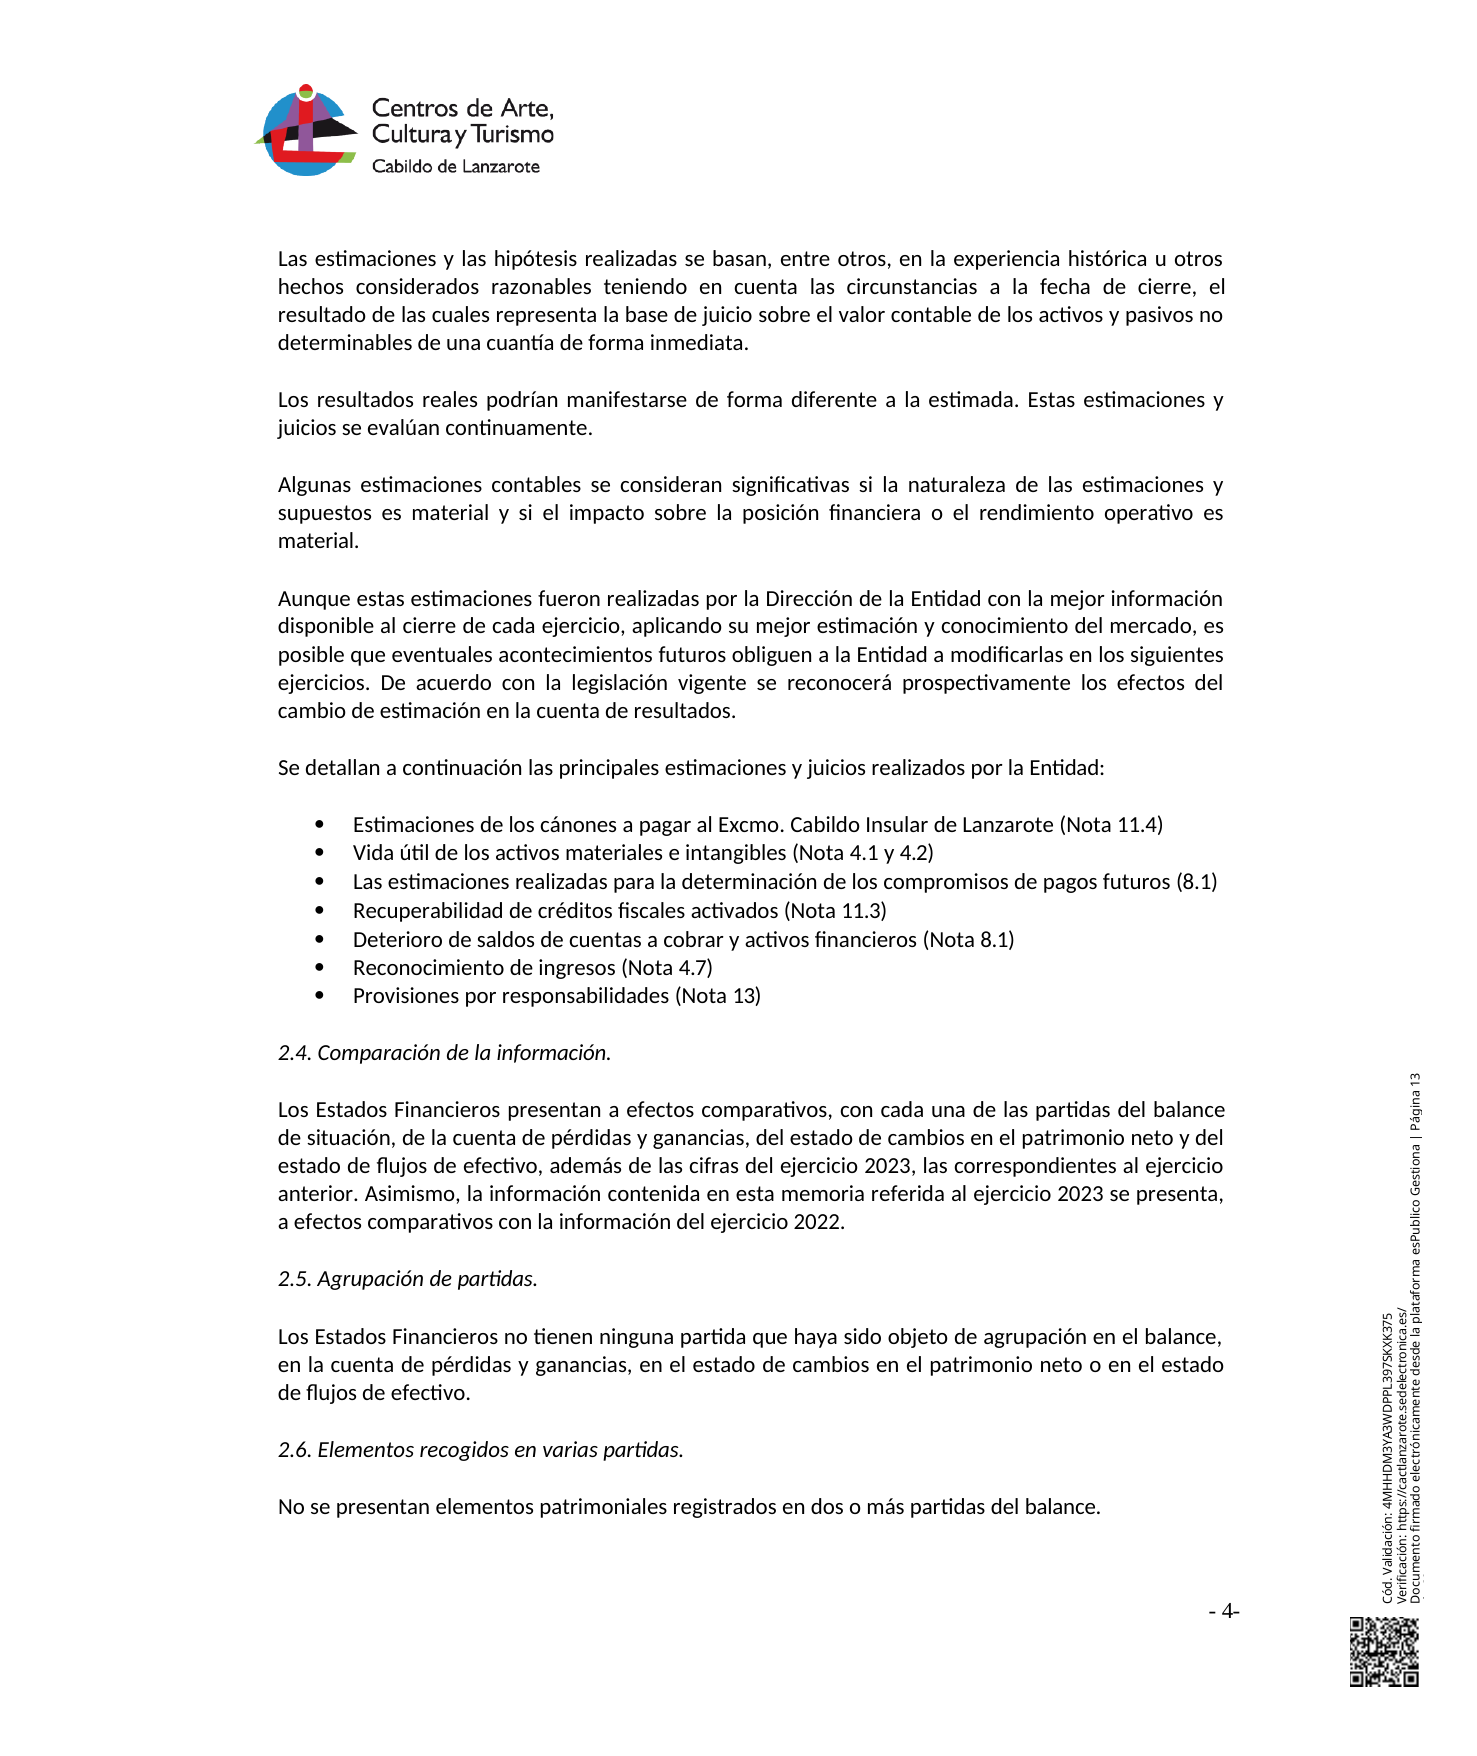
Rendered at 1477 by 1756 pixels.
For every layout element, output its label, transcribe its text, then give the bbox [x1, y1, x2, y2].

list Deterioro de saldos de cuentas a cobrar y activos financieros (Nota 8.1) [315, 925, 1432, 953]
list Estimaciones de los cánones a pagar al Excmo. Cabildo Insular de Lanzarote (Nota 11.4) [315, 810, 1432, 838]
text Los Estados Financieros no tienen ninguna partida que haya sido objeto de agrupación en el balance, en la cuenta de pérdidas y ganancias, en el estado de cambios en el patrimonio neto o en el estado de flujos de efectivo. [278, 1322, 1225, 1406]
list Comparación de la información. [278, 1038, 1432, 1066]
text Los Estados Financieros presentan a efectos comparativos, con cada una de las partidas del balance de situación, de la cuenta de pérdidas y ganancias, del estado de cambios en el patrimonio neto y del estado de flujos de efectivo, además de las cifras del ejercicio 2023, las correspondientes al ejercicio anterior. Asimismo, la información contenida en esta memoria referida al ejercicio 2023 se presenta, a efectos comparativos con la información del ejercicio 2022. [278, 1095, 1226, 1235]
text Se detallan a continuación las principales estimaciones y juicios realizados por la Entidad: [278, 753, 1432, 781]
list Cód. Validación: 4MHHDM3YA3WDPPL397SKXK375 [1380, 1071, 1394, 1607]
picture [1350, 1617, 1419, 1687]
list Agrupación de partidas. [278, 1264, 1380, 1293]
list Las estimaciones realizadas para la determinación de los compromisos de pagos futuros (8.1) [315, 867, 1432, 896]
list Vida útil de los activos materiales e intangibles (Nota 4.1 y 4.2) [315, 838, 1432, 866]
text Las estimaciones y las hipótesis realizadas se basan, entre otros, en la experiencia histórica u otros hechos considerados razonables teniendo en cuenta las circunstancias a la fecha de cierre, el resultado de las cuales representa la base de juicio sobre el valor contable de los activos y pasivos no determinables de una cuantía de forma inmediata. [278, 244, 1226, 356]
list Documento firmado electrónicamente desde la plataforma esPublico Gestiona | Página 13 de 60 [1408, 1071, 1424, 1607]
text Algunas estimaciones contables se consideran significativas si la naturaleza de las estimaciones y supuestos es material y si el impacto sobre la posición financiera o el rendimiento operativo es material. [278, 470, 1225, 554]
list Reconocimiento de ingresos (Nota 4.7) [315, 953, 1432, 981]
list Verificación: https://cactlanzarote.sedelectronica.es/ [1395, 1071, 1408, 1607]
text - 4- [162, 1597, 1241, 1624]
text No se presentan elementos patrimoniales registrados en dos o más partidas del balance. [278, 1492, 1380, 1521]
text Los resultados reales podrían manifestarse de forma diferente a la estimada. Estas estimaciones y juicios se evalúan continuamente. [278, 385, 1225, 441]
list Elementos recogidos en varias partidas. [278, 1435, 1380, 1463]
list Recuperabilidad de créditos fiscales activados (Nota 11.3) [315, 896, 1432, 925]
text Aunque estas estimaciones fueron realizadas por la Dirección de la Entidad con la mejor información disponible al cierre de cada ejercicio, aplicando su mejor estimación y conocimiento del mercado, es posible que eventuales acontecimientos futuros obliguen a la Entidad a modificarlas en los siguientes ejercicios. De acuerdo con la legislación vigente se reconocerá prospectivamente los efectos del cambio de estimación en la cuenta de resultados. [278, 584, 1226, 724]
picture [253, 84, 554, 176]
list Provisiones por responsabilidades (Nota 13) [315, 981, 1432, 1009]
